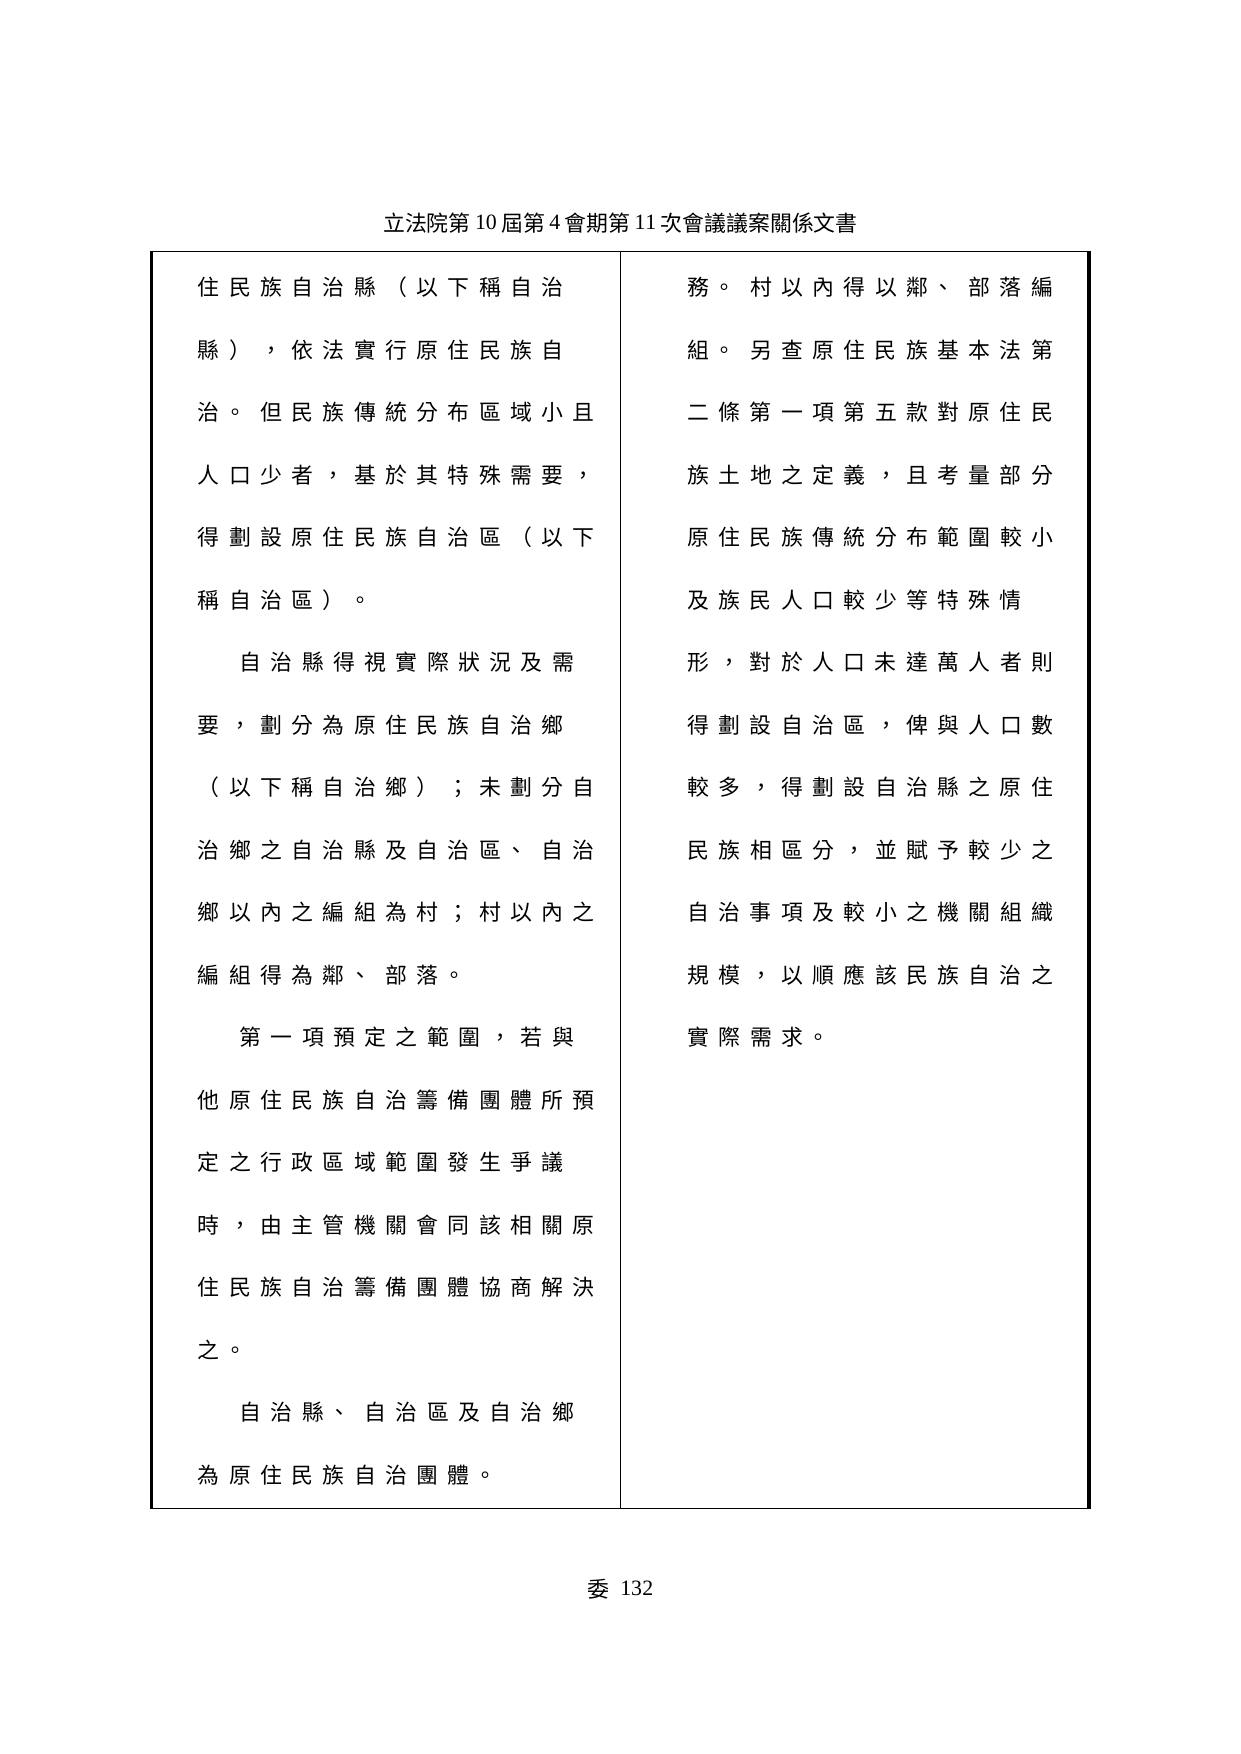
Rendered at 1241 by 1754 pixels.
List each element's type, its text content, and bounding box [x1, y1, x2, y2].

table_cell 務。村以內得以鄰、部落編組。另查原住民族基本法第二條第一項第五款對原住民族土地之定義，且考量部分原住民族傳統分布範圍較小及族民人口較少等特殊情形，對於人口未達萬人者則得劃設自治區，俾與人口數較多，得劃設自治縣之原住民族相區分，並賦予較少之自治事項及較小之機關組織規模，以順應該民族自治之實際需求。 [621, 252, 1087, 1508]
table_cell 住民族自治縣（以下稱自治縣），依法實行原住民族自治。但民族傳統分布區域小且人口少者，基於其特殊需要，得劃設原住民族自治區（以下稱自治區）。 自治縣得視實際狀況及需要，劃分為原住民族自治鄉（以下稱自治鄉）；未劃分自治鄉之自治縣及自治區、自治鄉以內之編組為村；村以內之編組得為鄰、部落。 第一項預定之範圍，若與他原住民族自治籌備團體所預定之行政區域範圍發生爭議時，由主管機關會同該相關原住民族自治籌備團體協商解決之。 自治縣、自治區及自治鄉為原住民族自治團體。 [153, 252, 620, 1508]
